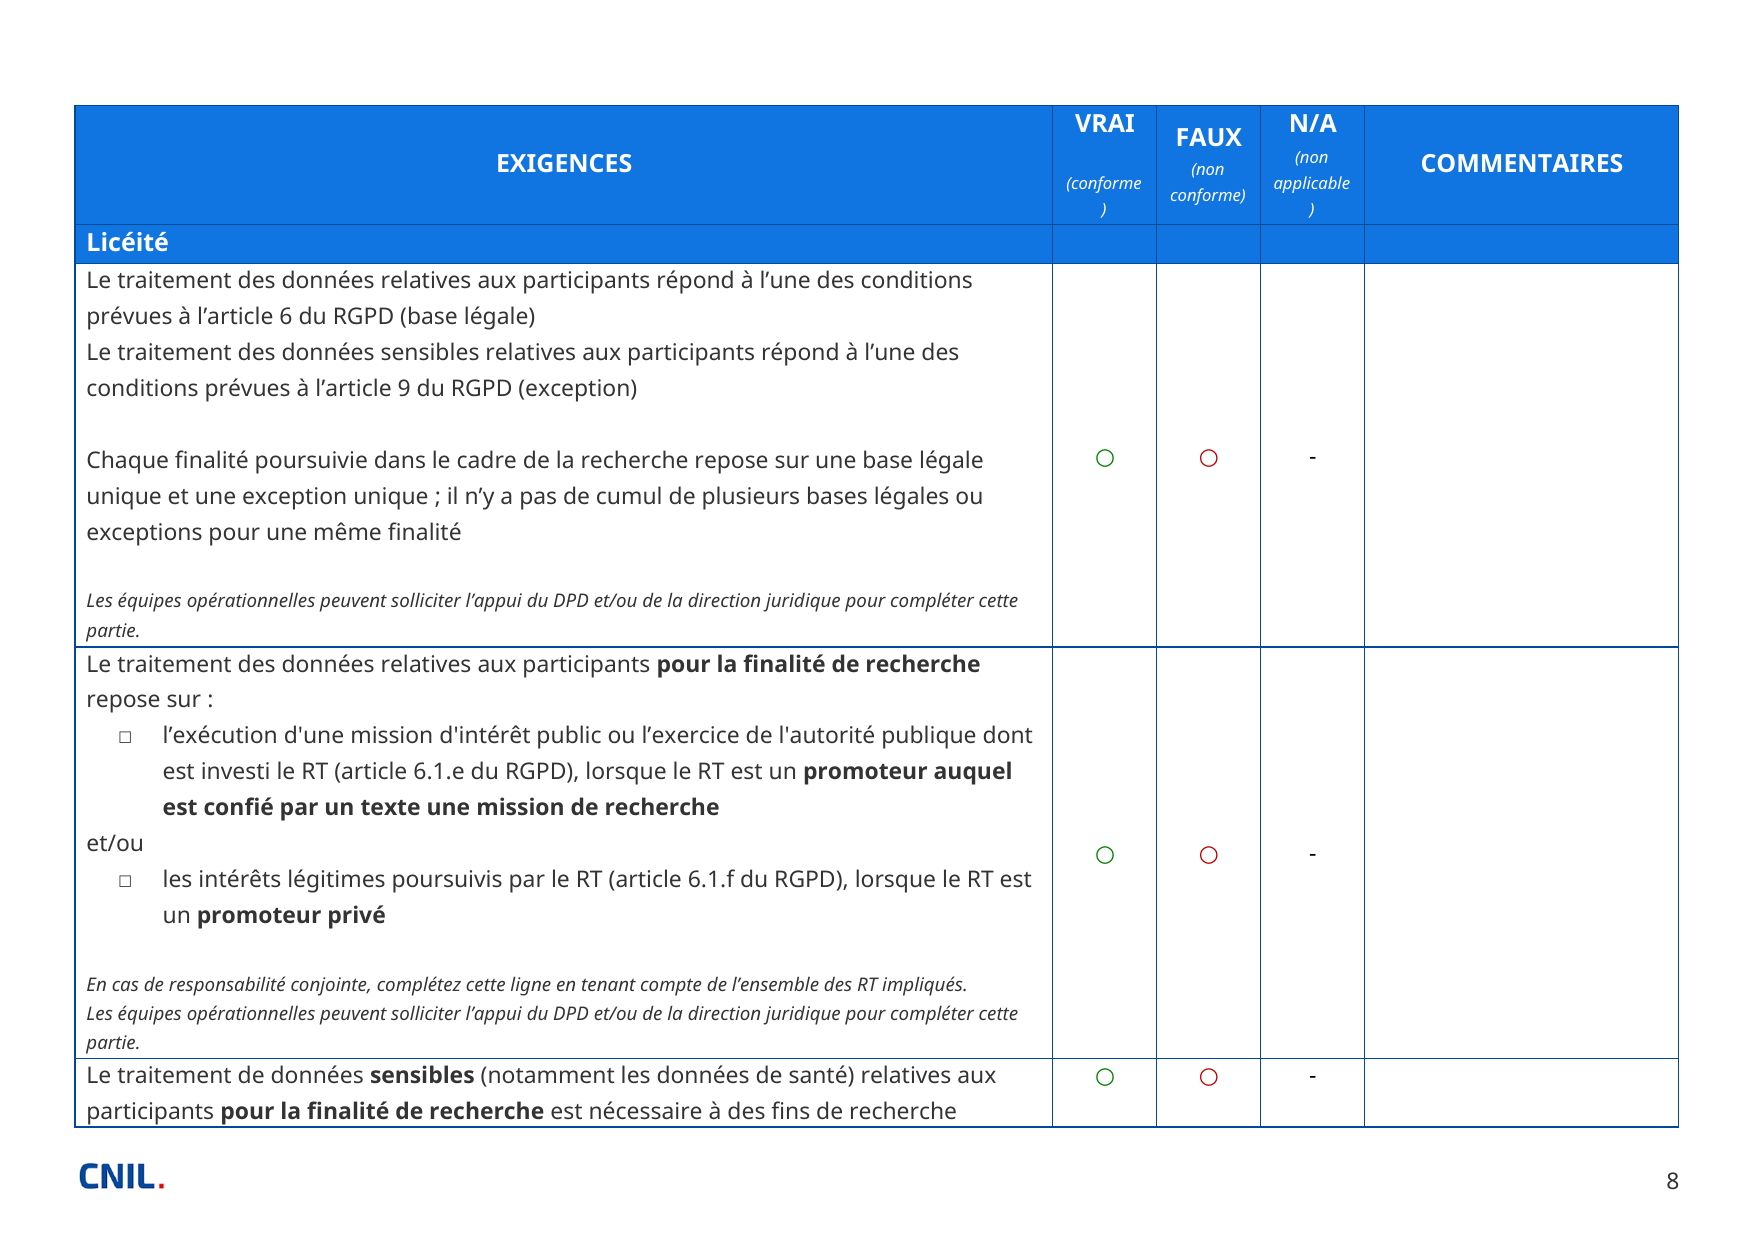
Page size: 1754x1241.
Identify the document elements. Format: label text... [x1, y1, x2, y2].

table_cell [1053, 225, 1156, 263]
table_cell Le traitement des données relatives aux participants pour la finalité de recherche repose sur : ☐ l’exécution d'une mission d'intérêt public ou l’exercice de l'autorité publique dont est investi le RT (article 6.1.e du RGPD), lorsque le RT est un promoteur auquel est confié par un texte une mission de recherche et/ou ☐ les intérêts légitimes poursuivis par le RT (article 6.1.f du RGPD), lorsque le RT est un promoteur privé En cas de responsabilité conjointe, complétez cette ligne en tenant compte de l’ensemble des RT impliqués. Les équipes opérationnelles peuvent solliciter l’appui du DPD et/ou de la direction juridique pour compléter cette partie. [76, 648, 1052, 1058]
table_cell [1365, 1059, 1678, 1126]
table_header VRAI (conforme) [1053, 106, 1156, 224]
table_cell [1365, 225, 1678, 263]
table_cell - [1261, 648, 1364, 1058]
table_cell ○ [1157, 264, 1260, 646]
table_header N/A (non applicable) [1261, 106, 1364, 224]
table_cell - [1261, 1059, 1364, 1126]
table_cell Le traitement des données relatives aux participants répond à l’une des conditions prévues à l’article 6 du RGPD (base légale) Le traitement des données sensibles relatives aux participants répond à l’une des conditions prévues à l’article 9 du RGPD (exception) Chaque finalité poursuivie dans le cadre de la recherche repose sur une base légale unique et une exception unique ; il n’y a pas de cumul de plusieurs bases légales ou exceptions pour une même finalité Les équipes opérationnelles peuvent solliciter l’appui du DPD et/ou de la direction juridique pour compléter cette partie. [76, 264, 1052, 646]
table_cell [1157, 225, 1260, 263]
table_header EXIGENCES [76, 106, 1052, 224]
table_cell [1261, 225, 1364, 263]
table_cell ○ [1157, 648, 1260, 1058]
table_header FAUX (non conforme) [1157, 106, 1260, 224]
table_cell ○ [1053, 1059, 1156, 1126]
table_cell [1365, 648, 1678, 1058]
table_cell ○ [1157, 1059, 1260, 1126]
table_cell Le traitement de données sensibles (notamment les données de santé) relatives aux participants pour la finalité de recherche est nécessaire à des fins de recherche [76, 1059, 1052, 1126]
table_cell - [1261, 264, 1364, 646]
table_cell ○ [1053, 264, 1156, 646]
table_cell ○ [1053, 648, 1156, 1058]
table_header COMMENTAIRES [1365, 106, 1678, 224]
table_cell Licéité [76, 225, 1052, 263]
table_cell [1365, 264, 1678, 646]
